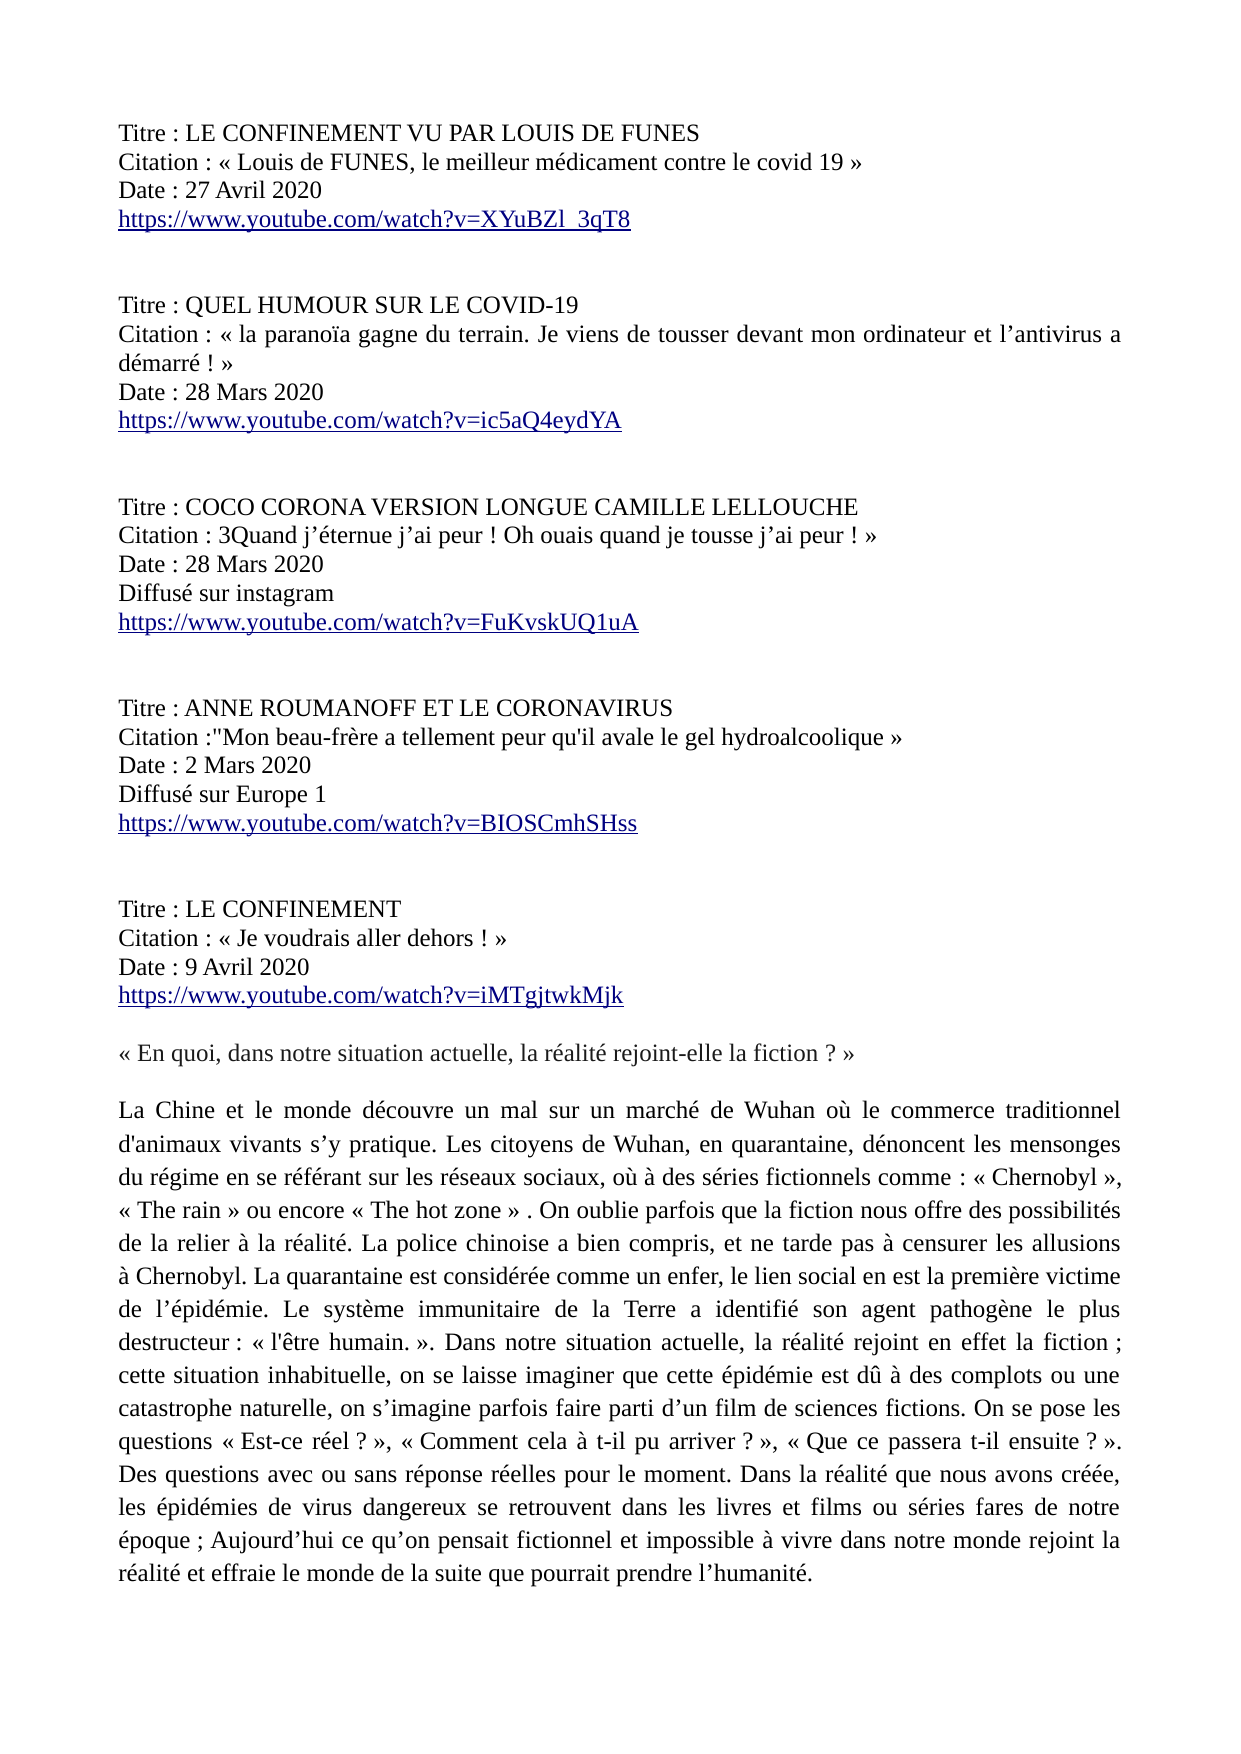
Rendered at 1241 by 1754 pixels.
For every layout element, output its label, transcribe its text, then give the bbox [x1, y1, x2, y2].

text Titre : LE CONFINEMENT VU PAR LOUIS DE FUNES [118, 118, 1122, 147]
text Citation : « la paranoïa gagne du terrain. Je viens de tousser devant mon ordinateur et l’antivirus a démarré ! » [118, 319, 1122, 377]
text https://www.youtube.com/watch?v=iMTgjtwkMjk [118, 981, 1122, 1009]
text Citation :"Mon beau-frère a tellement peur qu'il avale le gel hydroalcoolique » [118, 722, 1122, 751]
text Date : 28 Mars 2020 [118, 377, 1122, 406]
text Diffusé sur Europe 1 [118, 779, 1122, 808]
text « En quoi, dans notre situation actuelle, la réalité rejoint-elle la fiction ? » [118, 1038, 1122, 1067]
text https://www.youtube.com/watch?v=XYuBZl_3qT8 [118, 204, 1122, 233]
text Date : 28 Mars 2020 [118, 549, 1122, 578]
text Titre : QUEL HUMOUR SUR LE COVID-19 [118, 291, 1122, 319]
text La Chine et le monde découvre un mal sur un marché de Wuhan où le commerce traditionnel d'animaux vivants s’y pratique. Les citoyens de Wuhan, en quarantaine, dénoncent les mensonges du régime en se référant sur les réseaux sociaux, où à des séries fictionnels comme : « Chernobyl », « The rain » ou encore « The hot zone » . On oublie parfois que la fiction nous offre des possibilités de la relier à la réalité. La police chinoise a bien compris, et ne tarde pas à censurer les allusions à Chernobyl. La quarantaine est considérée comme un enfer, le lien social en est la première victime de l’épidémie. Le système immunitaire de la Terre a identifié son agent pathogène le plus destructeur : « l'être humain. ». Dans notre situation actuelle, la réalité rejoint en effet la fiction ; cette situation inhabituelle, on se laisse imaginer que cette épidémie est dû à des complots ou une catastrophe naturelle, on s’imagine parfois faire parti d’un film de sciences fictions. On se pose les questions « Est-ce réel ? », « Comment cela à t-il pu arriver ? », « Que ce passera t-il ensuite ? ». Des questions avec ou sans réponse réelles pour le moment. Dans la réalité que nous avons créée, les épidémies de virus dangereux se retrouvent dans les livres et films ou séries fares de notre époque ; Aujourd’hui ce qu’on pensait fictionnel et impossible à vivre dans notre monde rejoint la réalité et effraie le monde de la suite que pourrait prendre l’humanité. [118, 1096, 1122, 1587]
text Citation : « Louis de FUNES, le meilleur médicament contre le covid 19 » [118, 147, 1122, 176]
text Titre : ANNE ROUMANOFF ET LE CORONAVIRUS [118, 693, 1122, 722]
text https://www.youtube.com/watch?v=ic5aQ4eydYA [118, 406, 1122, 434]
text Citation : 3Quand j’éternue j’ai peur ! Oh ouais quand je tousse j’ai peur ! » [118, 521, 1122, 549]
text Diffusé sur instagram [118, 578, 1122, 607]
text Citation : « Je voudrais aller dehors ! » [118, 923, 1122, 952]
text Date : 9 Avril 2020 [118, 952, 1122, 981]
text https://www.youtube.com/watch?v=FuKvskUQ1uA [118, 607, 1122, 636]
text Titre : COCO CORONA VERSION LONGUE CAMILLE LELLOUCHE [118, 492, 1122, 521]
text https://www.youtube.com/watch?v=BIOSCmhSHss [118, 808, 1122, 837]
text Date : 27 Avril 2020 [118, 176, 1122, 204]
text Date : 2 Mars 2020 [118, 751, 1122, 779]
text Titre : LE CONFINEMENT [118, 894, 1122, 923]
